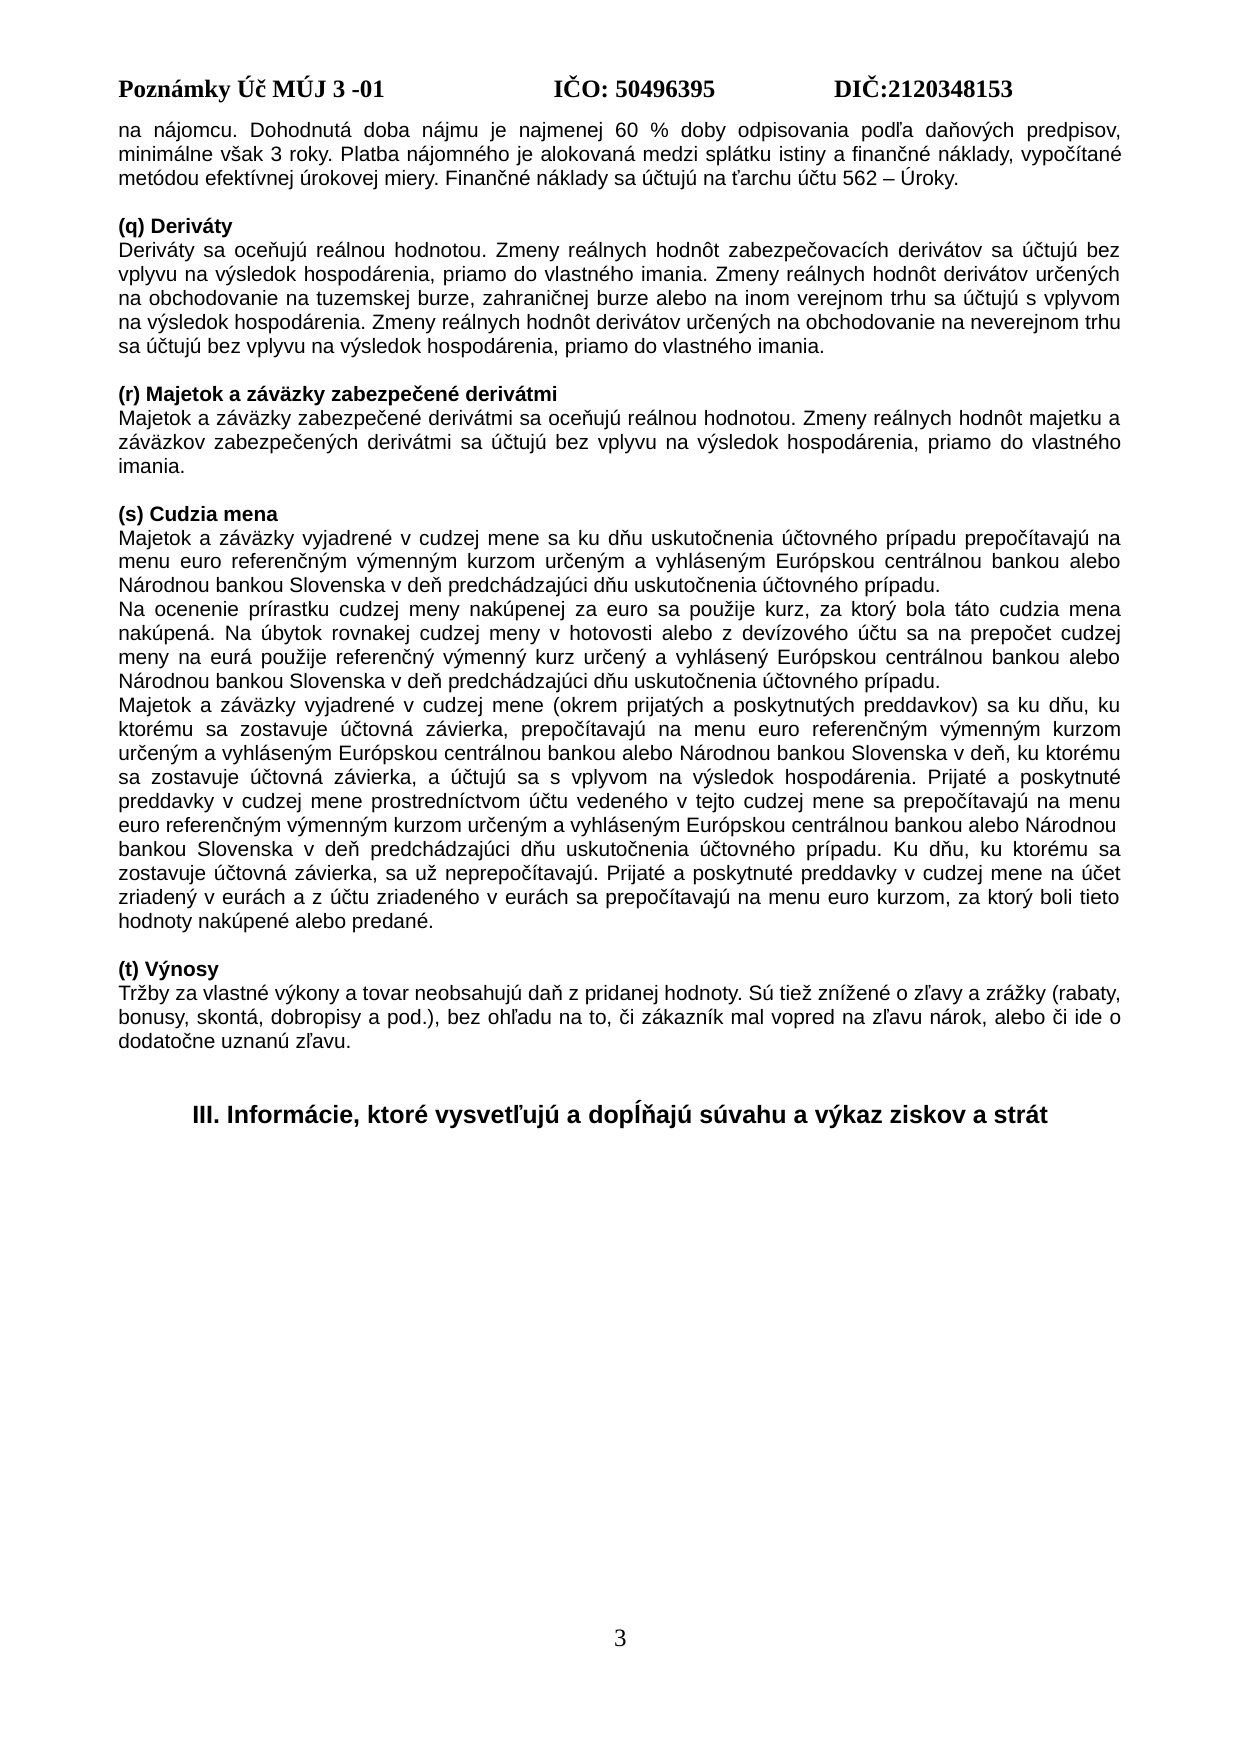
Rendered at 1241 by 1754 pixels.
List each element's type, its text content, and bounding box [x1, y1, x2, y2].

text (q) Deriváty [118, 214, 1122, 238]
text (r) Majetok a záväzky zabezpečené derivátmi [118, 382, 1122, 406]
text bankou Slovenska v deň predchádzajúci dňu uskutočnenia účtovného prípadu. Ku dňu, ku ktorému sa zostavuje účtovná závierka, sa už neprepočítavajú. Prijaté a poskytnuté preddavky v cudzej mene na účet zriadený v eurách a z účtu zriadeného v eurách sa prepočítavajú na menu euro kurzom, za ktorý boli tieto hodnoty nakúpené alebo predané. [118, 837, 1122, 933]
text (s) Cudzia mena [118, 501, 1122, 525]
text Tržby za vlastné výkony a tovar neobsahujú daň z pridanej hodnoty. Sú tiež znížené o zľavy a zrážky (rabaty, bonusy, skontá, dobropisy a pod.), bez ohľadu na to, či zákazník mal vopred na zľavu nárok, alebo či ide o dodatočne uznanú zľavu. [118, 981, 1122, 1052]
text III. Informácie, ktoré vysvetľujú a dopĺňajú súvahu a výkaz ziskov a strát [118, 1100, 1122, 1129]
text Deriváty sa oceňujú reálnou hodnotou. Zmeny reálnych hodnôt zabezpečovacích derivátov sa účtujú bez vplyvu na výsledok hospodárenia, priamo do vlastného imania. Zmeny reálnych hodnôt derivátov určených na obchodovanie na tuzemskej burze, zahraničnej burze alebo na inom verejnom trhu sa účtujú s vplyvom na výsledok hospodárenia. Zmeny reálnych hodnôt derivátov určených na obchodovanie na neverejnom trhu sa účtujú bez vplyvu na výsledok hospodárenia, priamo do vlastného imania. [118, 238, 1122, 358]
text (t) Výnosy [118, 957, 1122, 981]
text na nájomcu. Dohodnutá doba nájmu je najmenej 60 % doby odpisovania podľa daňových predpisov, minimálne však 3 roky. Platba nájomného je alokovaná medzi splátku istiny a finančné náklady, vypočítané metódou efektívnej úrokovej miery. Finančné náklady sa účtujú na ťarchu účtu 562 – Úroky. [118, 118, 1122, 190]
text Majetok a záväzky zabezpečené derivátmi sa oceňujú reálnou hodnotou. Zmeny reálnych hodnôt majetku a záväzkov zabezpečených derivátmi sa účtujú bez vplyvu na výsledok hospodárenia, priamo do vlastného imania. [118, 406, 1122, 477]
text Na ocenenie prírastku cudzej meny nakúpenej za euro sa použije kurz, za ktorý bola táto cudzia mena nakúpená. Na úbytok rovnakej cudzej meny v hotovosti alebo z devízového účtu sa na prepočet cudzej meny na eurá použije referenčný výmenný kurz určený a vyhlásený Európskou centrálnou bankou alebo Národnou bankou Slovenska v deň predchádzajúci dňu uskutočnenia účtovného prípadu. [118, 597, 1122, 693]
text Majetok a záväzky vyjadrené v cudzej mene sa ku dňu uskutočnenia účtovného prípadu prepočítavajú na menu euro referenčným výmenným kurzom určeným a vyhláseným Európskou centrálnou bankou alebo Národnou bankou Slovenska v deň predchádzajúci dňu uskutočnenia účtovného prípadu. [118, 525, 1122, 597]
text Majetok a záväzky vyjadrené v cudzej mene (okrem prijatých a poskytnutých preddavkov) sa ku dňu, ku ktorému sa zostavuje účtovná závierka, prepočítavajú na menu euro referenčným výmenným kurzom určeným a vyhláseným Európskou centrálnou bankou alebo Národnou bankou Slovenska v deň, ku ktorému sa zostavuje účtovná závierka, a účtujú sa s vplyvom na výsledok hospodárenia. Prijaté a poskytnuté preddavky v cudzej mene prostredníctvom účtu vedeného v tejto cudzej mene sa prepočítavajú na menu euro referenčným výmenným kurzom určeným a vyhláseným Európskou centrálnou bankou alebo Národnou [118, 693, 1122, 837]
